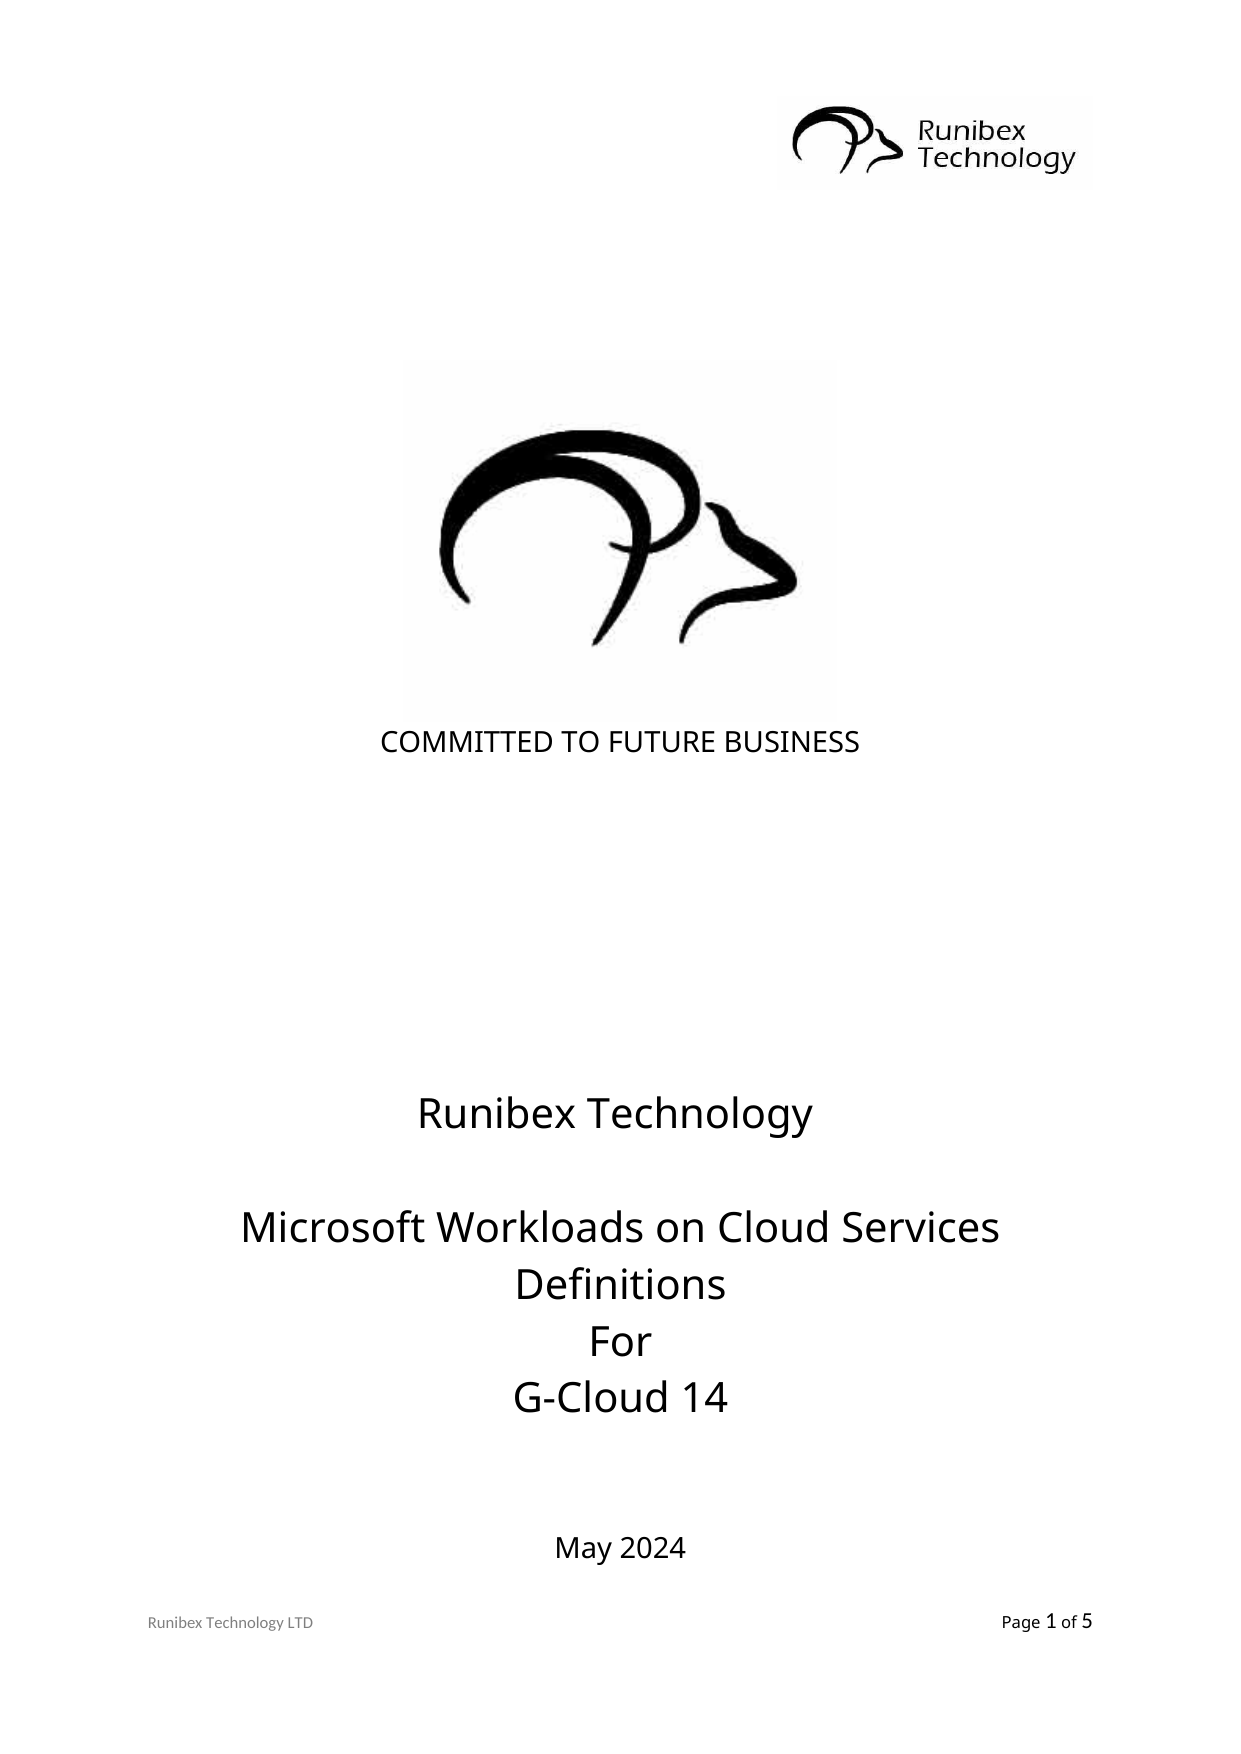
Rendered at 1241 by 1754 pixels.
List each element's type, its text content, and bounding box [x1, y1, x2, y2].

text May 2024 [148, 1527, 1093, 1567]
text Runibex Technology [148, 1084, 1093, 1141]
text G-Cloud 14 [148, 1368, 1093, 1425]
text For [148, 1311, 1093, 1368]
text COMMITTED TO FUTURE BUSINESS [148, 721, 1093, 761]
text Microsoft Workloads on Cloud Services Definitions [148, 1198, 1093, 1311]
